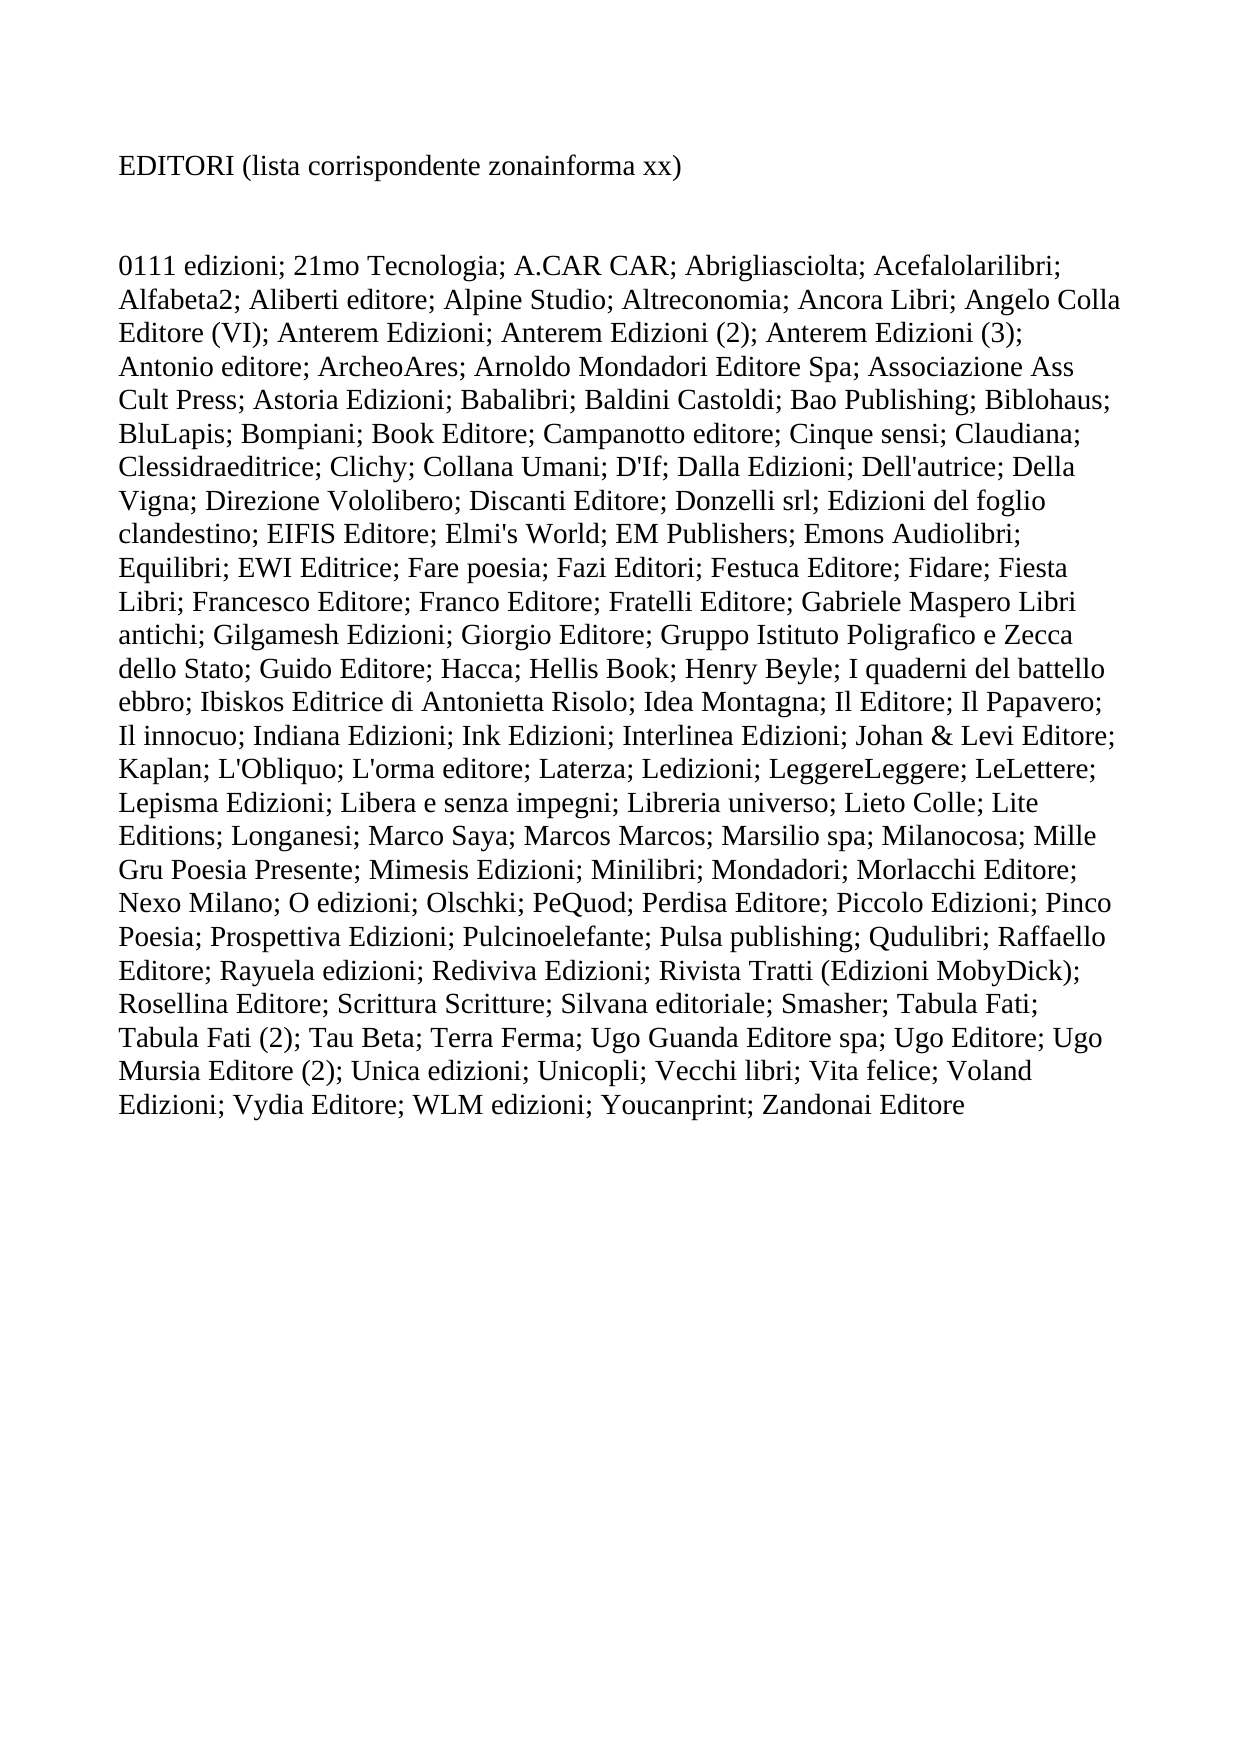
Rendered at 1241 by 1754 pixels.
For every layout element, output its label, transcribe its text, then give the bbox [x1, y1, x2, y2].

text EDITORI (lista corrispondente zonainforma xx) [118, 148, 1122, 181]
text 0111 edizioni; 21mo Tecnologia; A.CAR CAR; Abrigliasciolta; Acefalolarilibri; Alfabeta2; Aliberti editore; Alpine Studio; Altreconomia; Ancora Libri; Angelo Colla Editore (VI); Anterem Edizioni; Anterem Edizioni (2); Anterem Edizioni (3); Antonio editore; ArcheoAres; Arnoldo Mondadori Editore Spa; Associazione Ass Cult Press; Astoria Edizioni; Babalibri; Baldini Castoldi; Bao Publishing; Biblohaus; BluLapis; Bompiani; Book Editore; Campanotto editore; Cinque sensi; Claudiana; Clessidraeditrice; Clichy; Collana Umani; D'If; Dalla Edizioni; Dell'autrice; Della Vigna; Direzione Vololibero; Discanti Editore; Donzelli srl; Edizioni del foglio clandestino; EIFIS Editore; Elmi's World; EM Publishers; Emons Audiolibri; Equilibri; EWI Editrice; Fare poesia; Fazi Editori; Festuca Editore; Fidare; Fiesta Libri; Francesco Editore; Franco Editore; Fratelli Editore; Gabriele Maspero Libri antichi; Gilgamesh Edizioni; Giorgio Editore; Gruppo Istituto Poligrafico e Zecca dello Stato; Guido Editore; Hacca; Hellis Book; Henry Beyle; I quaderni del battello ebbro; Ibiskos Editrice di Antonietta Risolo; Idea Montagna; Il Editore; Il Papavero; Il innocuo; Indiana Edizioni; Ink Edizioni; Interlinea Edizioni; Johan & Levi Editore; Kaplan; L'Obliquo; L'orma editore; Laterza; Ledizioni; LeggereLeggere; LeLettere; Lepisma Edizioni; Libera e senza impegni; Libreria universo; Lieto Colle; Lite Editions; Longanesi; Marco Saya; Marcos Marcos; Marsilio spa; Milanocosa; Mille Gru Poesia Presente; Mimesis Edizioni; Minilibri; Mondadori; Morlacchi Editore; Nexo Milano; O edizioni; Olschki; PeQuod; Perdisa Editore; Piccolo Edizioni; Pinco Poesia; Prospettiva Edizioni; Pulcinoelefante; Pulsa publishing; Qudulibri; Raffaello Editore; Rayuela edizioni; Rediviva Edizioni; Rivista Tratti (Edizioni MobyDick); Rosellina Editore; Scrittura Scritture; Silvana editoriale; Smasher; Tabula Fati; Tabula Fati (2); Tau Beta; Terra Ferma; Ugo Guanda Editore spa; Ugo Editore; Ugo Mursia Editore (2); Unica edizioni; Unicopli; Vecchi libri; Vita felice; Voland Edizioni; Vydia Editore; WLM edizioni; Youcanprint; Zandonai Editore [118, 248, 1122, 1120]
